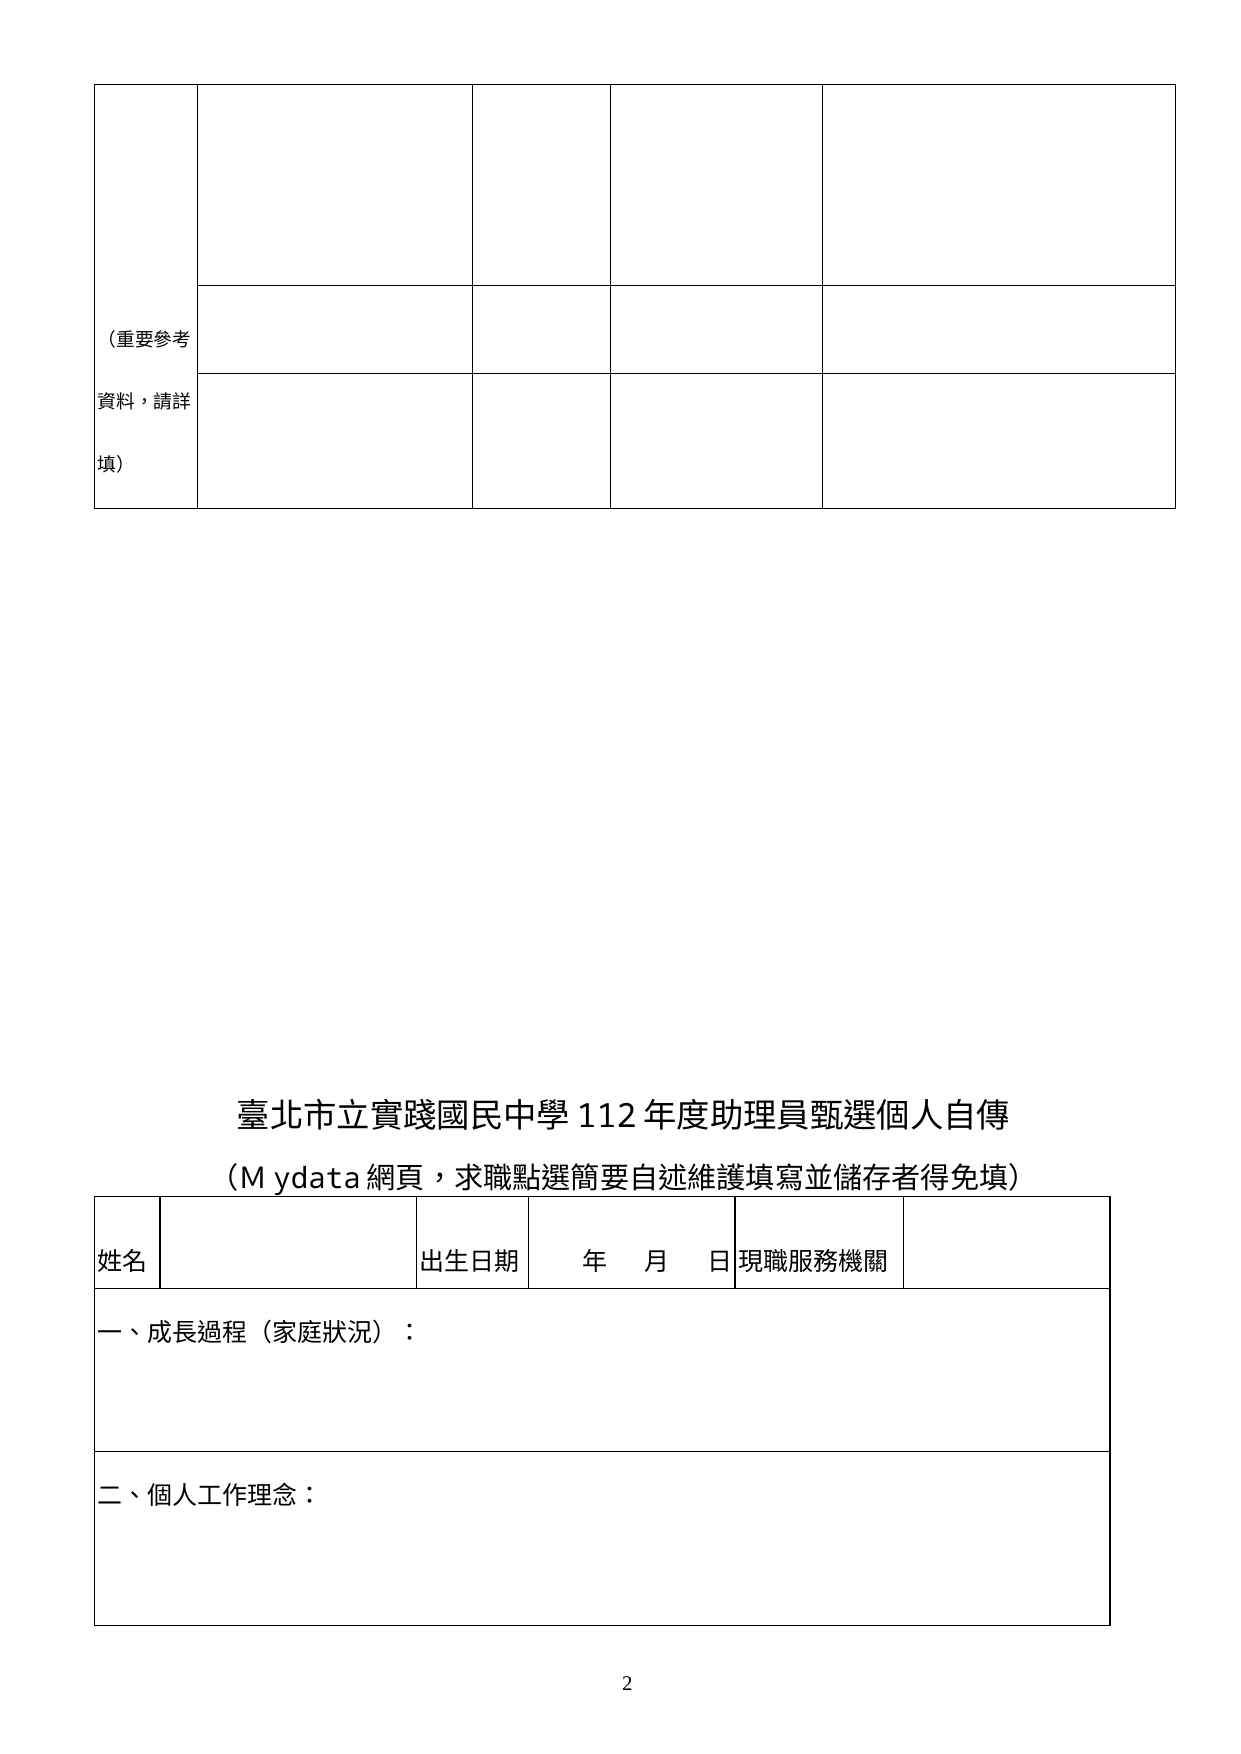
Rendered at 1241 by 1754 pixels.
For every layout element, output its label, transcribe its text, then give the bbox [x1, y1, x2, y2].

table_cell [823, 374, 1175, 508]
table_header 年 月 日 [529, 1197, 734, 1288]
table_header 現職服務機關 [736, 1197, 903, 1288]
table_cell [473, 286, 610, 373]
table_header 姓名 [95, 1197, 159, 1288]
table_cell [611, 286, 822, 373]
table_cell [198, 85, 472, 285]
table_cell 二、個人工作理念： [95, 1452, 1109, 1625]
table_cell [611, 374, 822, 508]
table_cell [473, 374, 610, 508]
table_header [904, 1197, 1109, 1288]
table_cell [473, 85, 610, 285]
table_cell （重要參考資料，請詳填） [95, 85, 197, 508]
table_cell [198, 286, 472, 373]
table_cell 一、成長過程（家庭狀況）： [95, 1289, 1109, 1451]
table_cell [198, 374, 472, 508]
table_header [161, 1197, 416, 1288]
table_cell [611, 85, 822, 285]
table_cell [823, 286, 1175, 373]
table_cell [823, 85, 1175, 285]
text （Ｍydata網頁，求職點選簡要自述維護填寫並儲存者得免填） [94, 1134, 1152, 1196]
text 臺北市立實踐國民中學112年度助理員甄選個人自傳 [94, 1071, 1152, 1134]
table_header 出生日期 [417, 1197, 528, 1288]
